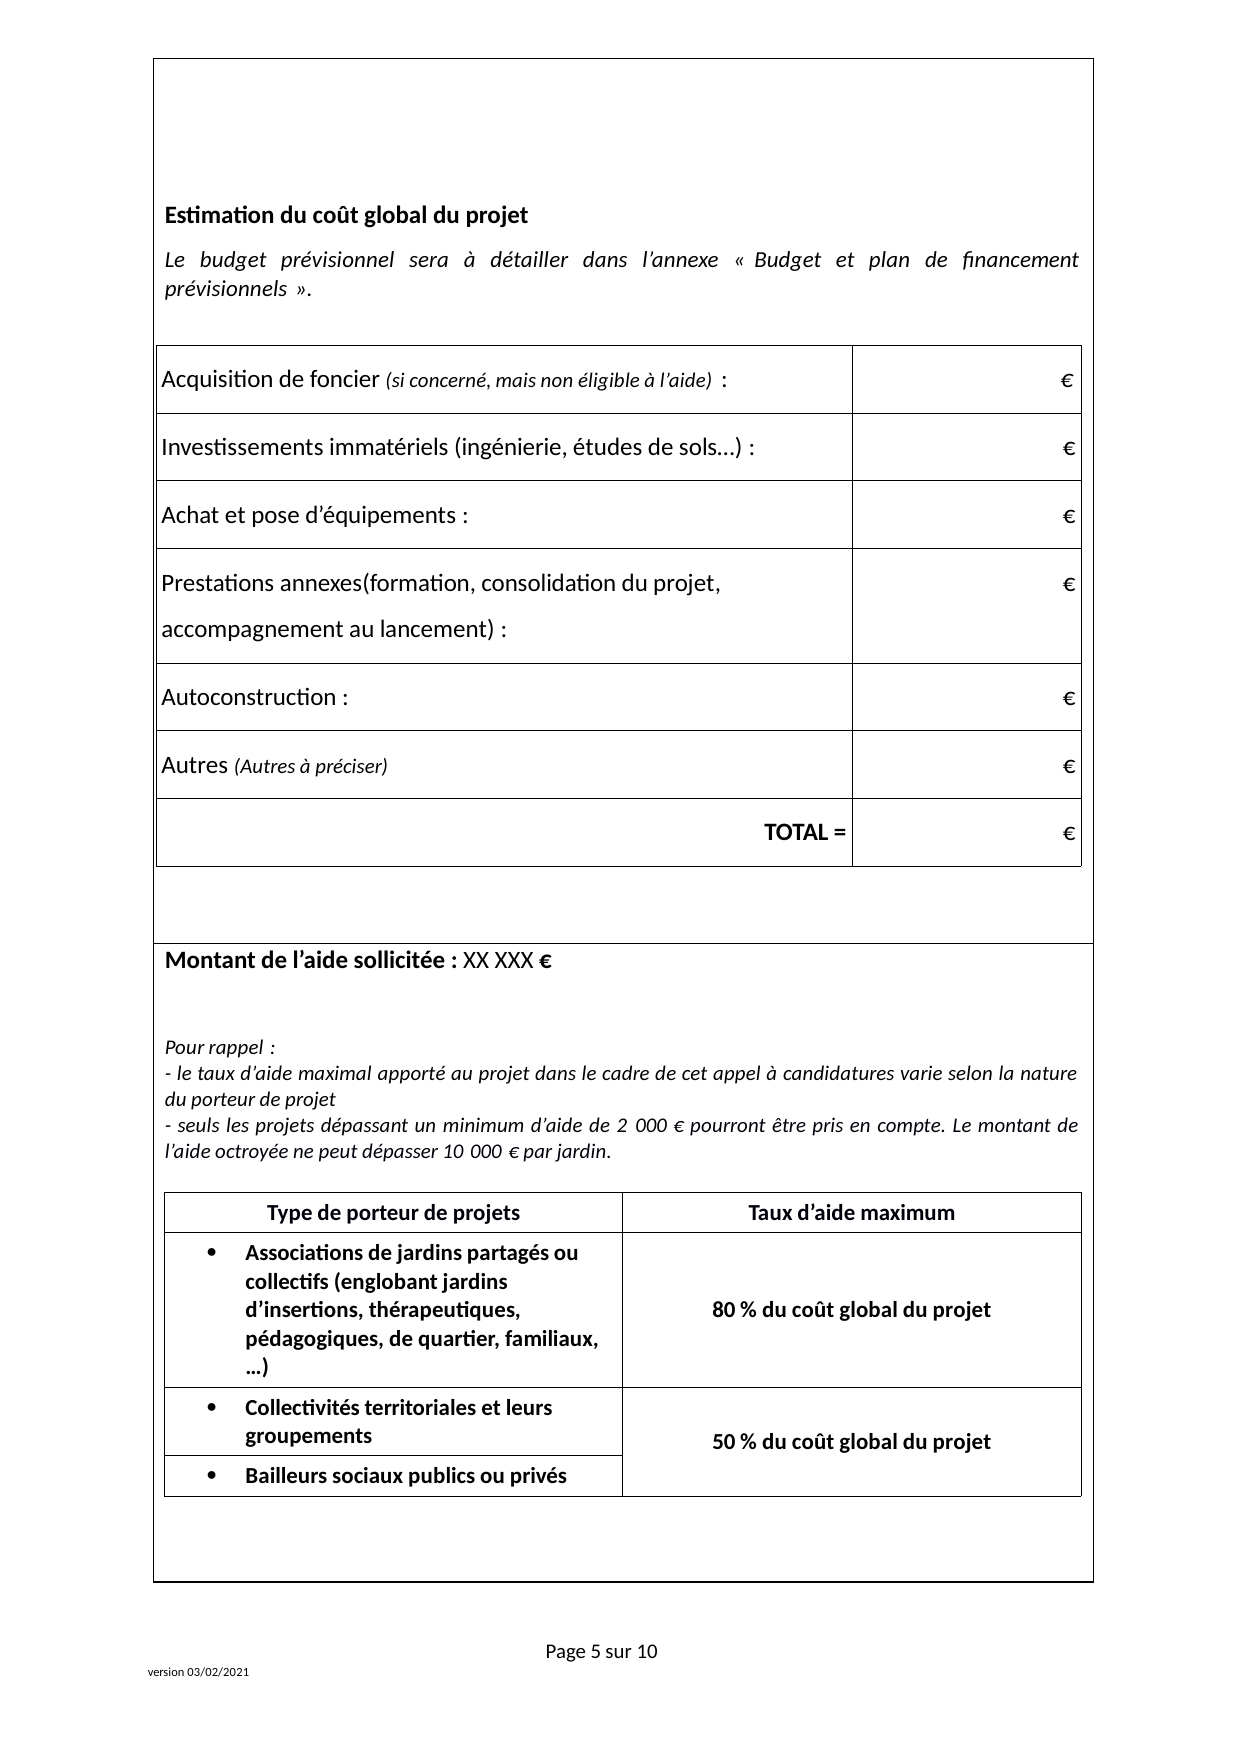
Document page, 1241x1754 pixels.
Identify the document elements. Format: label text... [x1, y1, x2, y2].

table_cell Collectivités territoriales et leurs groupements [165, 1388, 622, 1455]
table_cell Autres (Autres à préciser) [157, 731, 852, 798]
table_cell € [853, 481, 1081, 548]
table_cell Estimation du coût global du projet Le budget prévisionnel sera à détailler dans l’annexe « Budget et plan de financement prévisionnels ». [154, 59, 1093, 943]
table_header Taux d’aide maximum [623, 1193, 1081, 1232]
table_header € [853, 346, 1081, 413]
table_cell € [853, 664, 1081, 730]
table_header Acquisition de foncier (si concerné, mais non éligible à l’aide) : [157, 346, 852, 413]
table_cell Bailleurs sociaux publics ou privés [165, 1456, 622, 1496]
table_cell 80 % du coût global du projet [623, 1233, 1081, 1387]
table_cell Montant de l’aide sollicitée : XX XXX € Pour rappel : - le taux d’aide maximal apporté au projet dans le cadre de cet appel à candidatures varie selon la nature du porteur de projet - seuls les projets dépassant un minimum d’aide de 2 000 € pourront être pris en compte. Le montant de l’aide octroyée ne peut dépasser 10 000 € par jardin. [154, 944, 1093, 1581]
table_cell € [853, 549, 1081, 662]
table_cell Prestations annexes(formation, consolidation du projet, accompagnement au lancement) : [157, 549, 852, 662]
table_cell 50 % du coût global du projet [623, 1388, 1081, 1496]
table_cell Autoconstruction : [157, 664, 852, 730]
table_cell € [853, 414, 1081, 480]
table_cell € [853, 799, 1081, 866]
table_cell Achat et pose d’équipements : [157, 481, 852, 548]
table_cell Investissements immatériels (ingénierie, études de sols…) : [157, 414, 852, 480]
table_cell TOTAL = [157, 799, 852, 866]
table_cell € [853, 731, 1081, 798]
table_cell Associations de jardins partagés ou collectifs (englobant jardins d’insertions, thérapeutiques, pédagogiques, de quartier, familiaux, …) [165, 1233, 622, 1387]
table_header Type de porteur de projets [165, 1193, 622, 1232]
